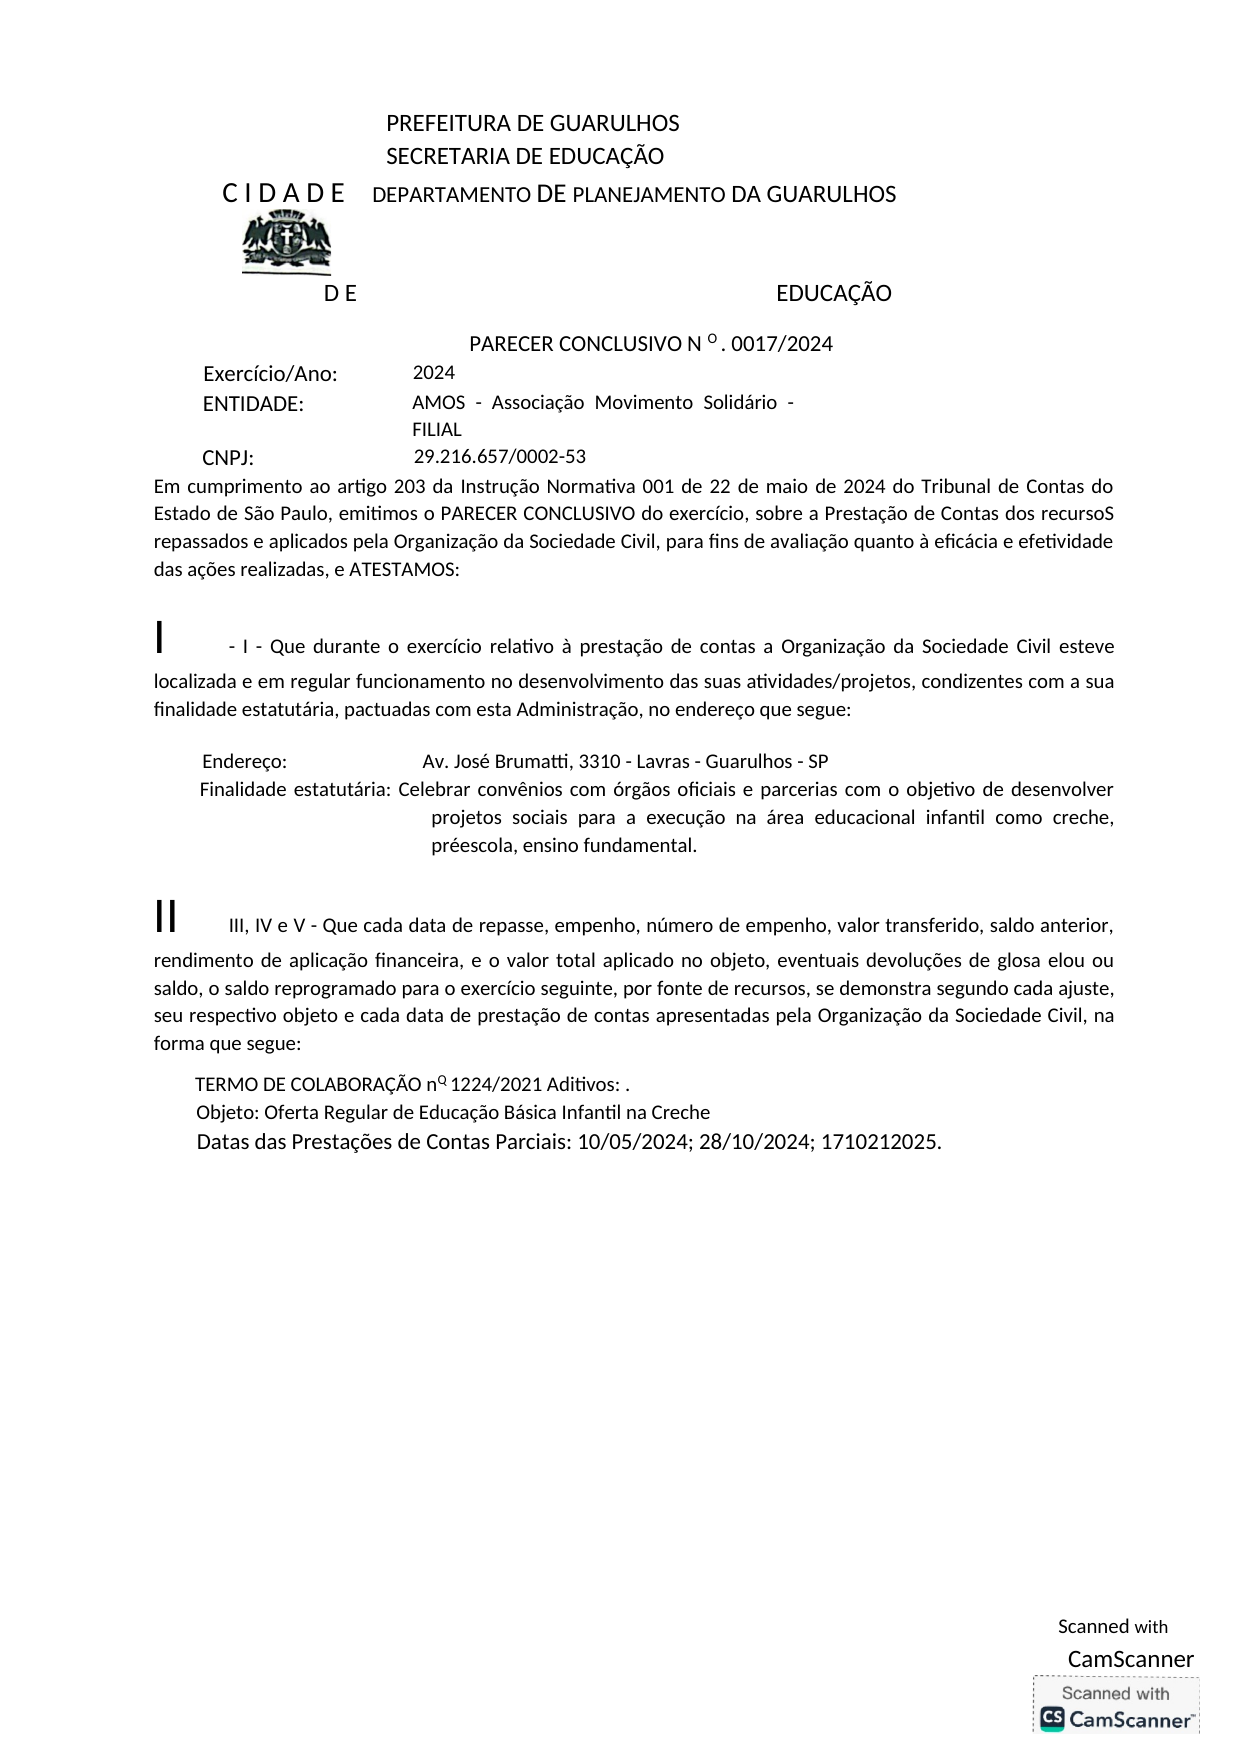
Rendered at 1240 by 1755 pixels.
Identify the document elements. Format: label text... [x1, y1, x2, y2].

table_header Exercício/Ano: [202, 359, 412, 389]
subtitle D E EDUCAÇÃO [153, 277, 1128, 308]
text TERMO DE COLABORAÇÃO nQ 1224/2021 Aditivos: . [195, 1072, 1116, 1097]
table_header 2024 [412, 359, 794, 389]
text Em cumprimento ao artigo 203 da Instrução Normativa 001 de 22 de maio de 2024 do Tribunal de Contas do Estado de São Paulo, emitimos o PARECER CONCLUSIVO do exercício, sobre a Prestação de Contas dos recursoS repassados e aplicados pela Organização da Sociedade Civil, para fins de avaliação quanto à eficácia e efetividade das ações realizadas, e ATESTAMOS: [153, 473, 1116, 581]
table_cell CNPJ: [202, 443, 412, 473]
text Finalidade estatutária: Celebrar convênios com órgãos oficiais e parcerias com o objetivo de desenvolver projetos sociais para a execução na área educacional infantil como creche, préescola, ensino fundamental. [199, 777, 1116, 857]
text Objeto: Oferta Regular de Educação Básica Infantil na Creche [196, 1099, 1116, 1125]
table_cell 29.216.657/0002-53 [412, 443, 794, 473]
table_cell AMOS - Associação Movimento Solidário - FILIAL [412, 389, 794, 443]
text Endereço: Av. José Brumatti, 3310 - Lavras - Guarulhos - SP [153, 749, 1128, 774]
list - I - Que durante o exercício relativo à prestação de contas a Organização da Sociedade Civil esteve localizada e em regular funcionamento no desenvolvimento das suas atividades/projetos, condizentes com a sua finalidade estatutária, pactuadas com esta Administração, no endereço que segue: [153, 605, 1116, 722]
list III, IV e V - Que cada data de repasse, empenho, número de empenho, valor transferido, saldo anterior, rendimento de aplicação financeira, e o valor total aplicado no objeto, eventuais devoluções de glosa elou ou saldo, o saldo reprogramado para o exercício seguinte, por fonte de recursos, se demonstra segundo cada ajuste, seu respectivo objeto e cada data de prestação de contas apresentadas pela Organização da Sociedade Civil, na forma que segue: [153, 884, 1116, 1056]
table_cell ENTIDADE: [202, 389, 412, 443]
text Datas das Prestações de Contas Parciais: 10/05/2024; 28/10/2024; 1710212025. [197, 1127, 1117, 1155]
text PARECER CONCLUSIVO N O . 0017/2024 [174, 329, 1128, 357]
